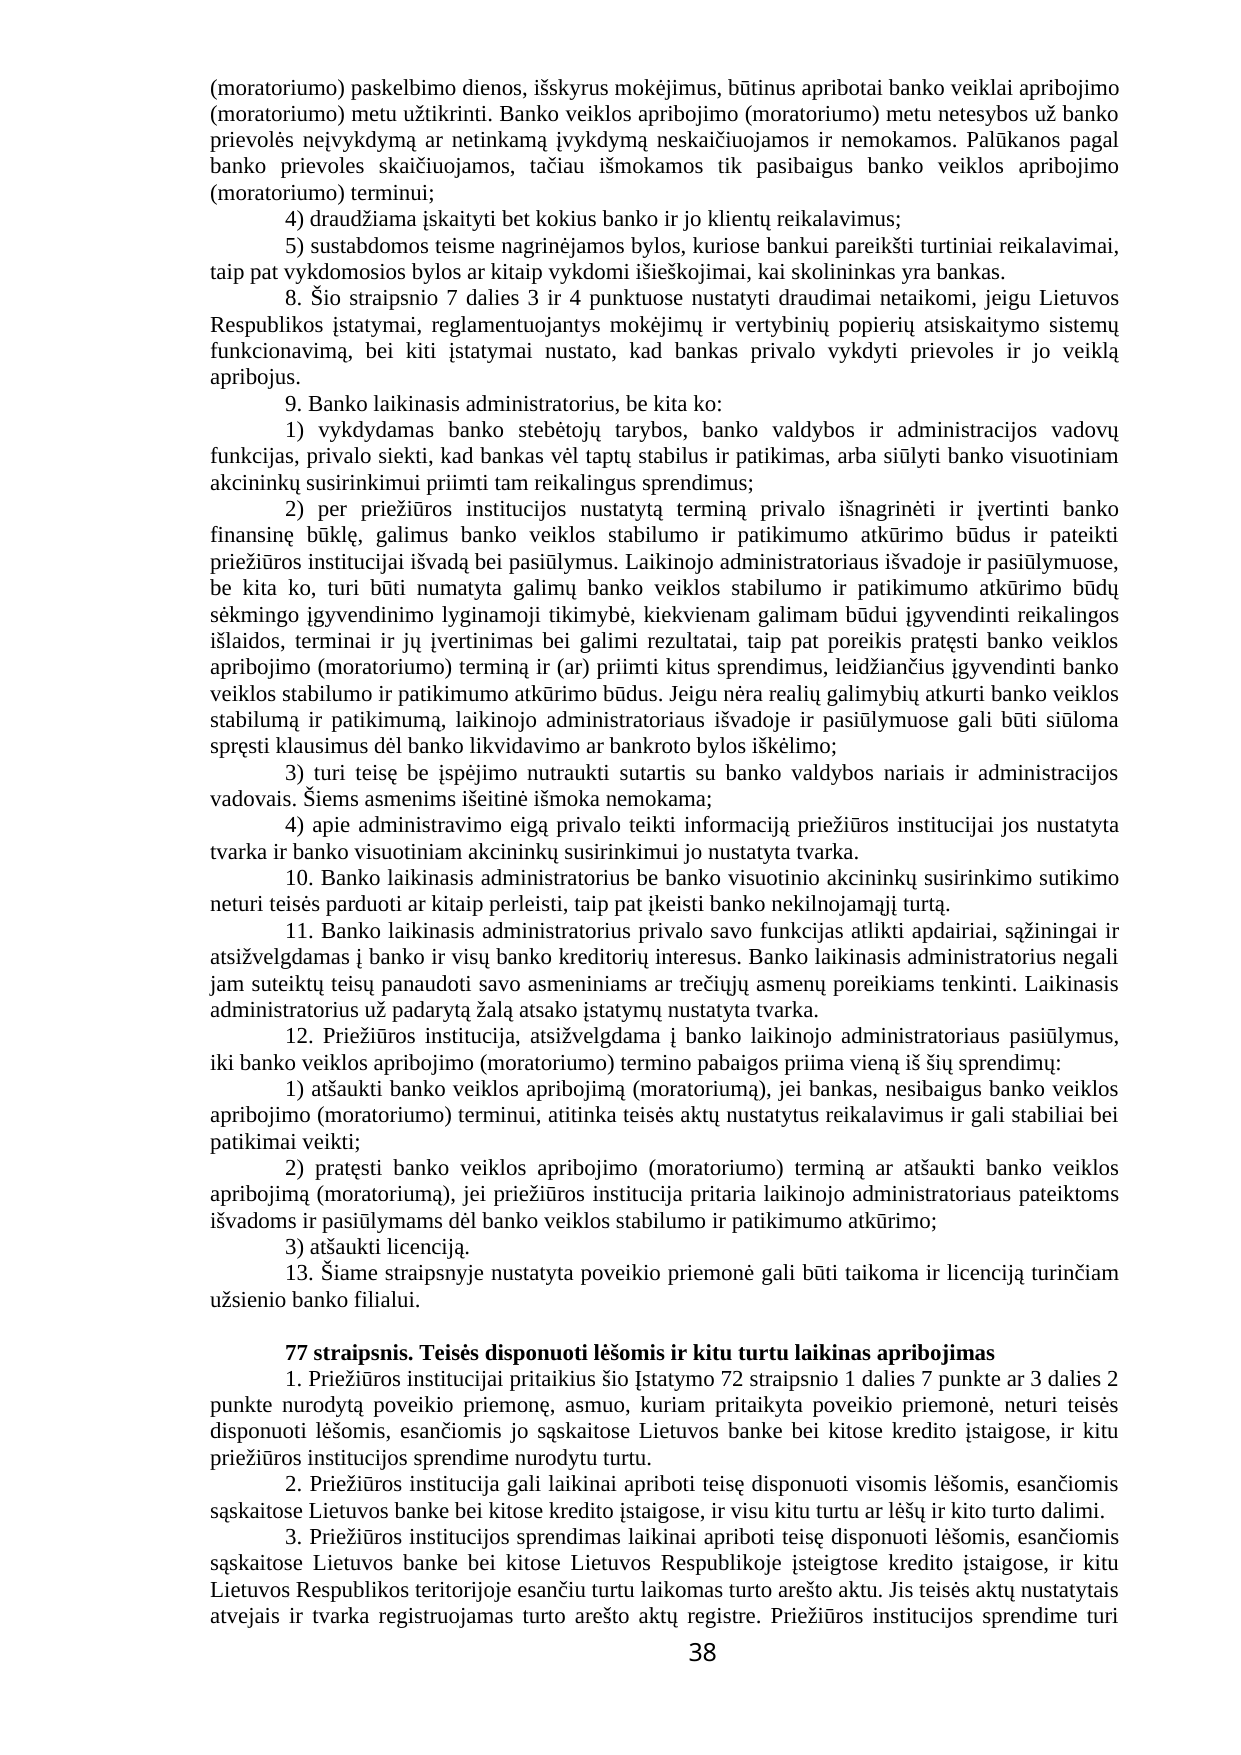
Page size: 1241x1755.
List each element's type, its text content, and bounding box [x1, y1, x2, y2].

text 9. Banko laikinasis administratorius, be kita ko: [210, 390, 1120, 416]
text 10. Banko laikinasis administratorius be banko visuotinio akcininkų susirinkimo sutikimo neturi teisės parduoti ar kitaip perleisti, taip pat įkeisti banko nekilnojamąjį turtą. [210, 864, 1120, 917]
text 4) apie administravimo eigą privalo teikti informaciją priežiūros institucijai jos nustatyta tvarka ir banko visuotiniam akcininkų susirinkimui jo nustatyta tvarka. [210, 811, 1120, 864]
text 12. Priežiūros institucija, atsižvelgdama į banko laikinojo administratoriaus pasiūlymus, iki banko veiklos apribojimo (moratoriumo) termino pabaigos priima vieną iš šių sprendimų: [210, 1022, 1120, 1075]
text 77 straipsnis. Teisės disponuoti lėšomis ir kitu turtu laikinas apribojimas [210, 1338, 1120, 1365]
text 1) atšaukti banko veiklos apribojimą (moratoriumą), jei bankas, nesibaigus banko veiklos apribojimo (moratoriumo) terminui, atitinka teisės aktų nustatytus reikalavimus ir gali stabiliai bei patikimai veikti; [210, 1075, 1120, 1154]
text 4) draudžiama įskaityti bet kokius banko ir jo klientų reikalavimus; [210, 205, 1120, 232]
text 1. Priežiūros institucijai pritaikius šio Įstatymo 72 straipsnio 1 dalies 7 punkte ar 3 dalies 2 punkte nurodytą poveikio priemonę, asmuo, kuriam pritaikyta poveikio priemonė, neturi teisės disponuoti lėšomis, esančiomis jo sąskaitose Lietuvos banke bei kitose kredito įstaigose, ir kitu priežiūros institucijos sprendime nurodytu turtu. [210, 1365, 1120, 1470]
text 1) vykdydamas banko stebėtojų tarybos, banko valdybos ir administracijos vadovų funkcijas, privalo siekti, kad bankas vėl taptų stabilus ir patikimas, arba siūlyti banko visuotiniam akcininkų susirinkimui priimti tam reikalingus sprendimus; [210, 416, 1120, 495]
text 2) per priežiūros institucijos nustatytą terminą privalo išnagrinėti ir įvertinti banko finansinę būklę, galimus banko veiklos stabilumo ir patikimumo atkūrimo būdus ir pateikti priežiūros institucijai išvadą bei pasiūlymus. Laikinojo administratoriaus išvadoje ir pasiūlymuose, be kita ko, turi būti numatyta galimų banko veiklos stabilumo ir patikimumo atkūrimo būdų sėkmingo įgyvendinimo lyginamoji tikimybė, kiekvienam galimam būdui įgyvendinti reikalingos išlaidos, terminai ir jų įvertinimas bei galimi rezultatai, taip pat poreikis pratęsti banko veiklos apribojimo (moratoriumo) terminą ir (ar) priimti kitus sprendimus, leidžiančius įgyvendinti banko veiklos stabilumo ir patikimumo atkūrimo būdus. Jeigu nėra realių galimybių atkurti banko veiklos stabilumą ir patikimumą, laikinojo administratoriaus išvadoje ir pasiūlymuose gali būti siūloma spręsti klausimus dėl banko likvidavimo ar bankroto bylos iškėlimo; [210, 495, 1120, 759]
text 11. Banko laikinasis administratorius privalo savo funkcijas atlikti apdairiai, sąžiningai ir atsižvelgdamas į banko ir visų banko kreditorių interesus. Banko laikinasis administratorius negali jam suteiktų teisų panaudoti savo asmeniniams ar trečiųjų asmenų poreikiams tenkinti. Laikinasis administratorius už padarytą žalą atsako įstatymų nustatyta tvarka. [210, 917, 1120, 1022]
text 3) atšaukti licenciją. [210, 1233, 1120, 1259]
text 3. Priežiūros institucijos sprendimas laikinai apriboti teisę disponuoti lėšomis, esančiomis sąskaitose Lietuvos banke bei kitose Lietuvos Respublikoje įsteigtose kredito įstaigose, ir kitu Lietuvos Respublikos teritorijoje esančiu turtu laikomas turto arešto aktu. Jis teisės aktų nustatytais atvejais ir tvarka registruojamas turto arešto aktų registre. Priežiūros institucijos sprendime turi [210, 1523, 1120, 1628]
text 5) sustabdomos teisme nagrinėjamos bylos, kuriose bankui pareikšti turtiniai reikalavimai, taip pat vykdomosios bylos ar kitaip vykdomi išieškojimai, kai skolininkas yra bankas. [210, 232, 1120, 284]
text 2) pratęsti banko veiklos apribojimo (moratoriumo) terminą ar atšaukti banko veiklos apribojimą (moratoriumą), jei priežiūros institucija pritaria laikinojo administratoriaus pateiktoms išvadoms ir pasiūlymams dėl banko veiklos stabilumo ir patikimumo atkūrimo; [210, 1154, 1120, 1233]
text (moratoriumo) paskelbimo dienos, išskyrus mokėjimus, būtinus apribotai banko veiklai apribojimo (moratoriumo) metu užtikrinti. Banko veiklos apribojimo (moratoriumo) metu netesybos už banko prievolės neįvykdymą ar netinkamą įvykdymą neskaičiuojamos ir nemokamos. Palūkanos pagal banko prievoles skaičiuojamos, tačiau išmokamos tik pasibaigus banko veiklos apribojimo (moratoriumo) terminui; [210, 73, 1120, 205]
text 13. Šiame straipsnyje nustatyta poveikio priemonė gali būti taikoma ir licenciją turinčiam užsienio banko filialui. [210, 1259, 1120, 1312]
text 3) turi teisę be įspėjimo nutraukti sutartis su banko valdybos nariais ir administracijos vadovais. Šiems asmenims išeitinė išmoka nemokama; [210, 759, 1120, 811]
text 2. Priežiūros institucija gali laikinai apriboti teisę disponuoti visomis lėšomis, esančiomis sąskaitose Lietuvos banke bei kitose kredito įstaigose, ir visu kitu turtu ar lėšų ir kito turto dalimi. [210, 1470, 1120, 1523]
text 8. Šio straipsnio 7 dalies 3 ir 4 punktuose nustatyti draudimai netaikomi, jeigu Lietuvos Respublikos įstatymai, reglamentuojantys mokėjimų ir vertybinių popierių atsiskaitymo sistemų funkcionavimą, bei kiti įstatymai nustato, kad bankas privalo vykdyti prievoles ir jo veiklą apribojus. [210, 284, 1120, 390]
